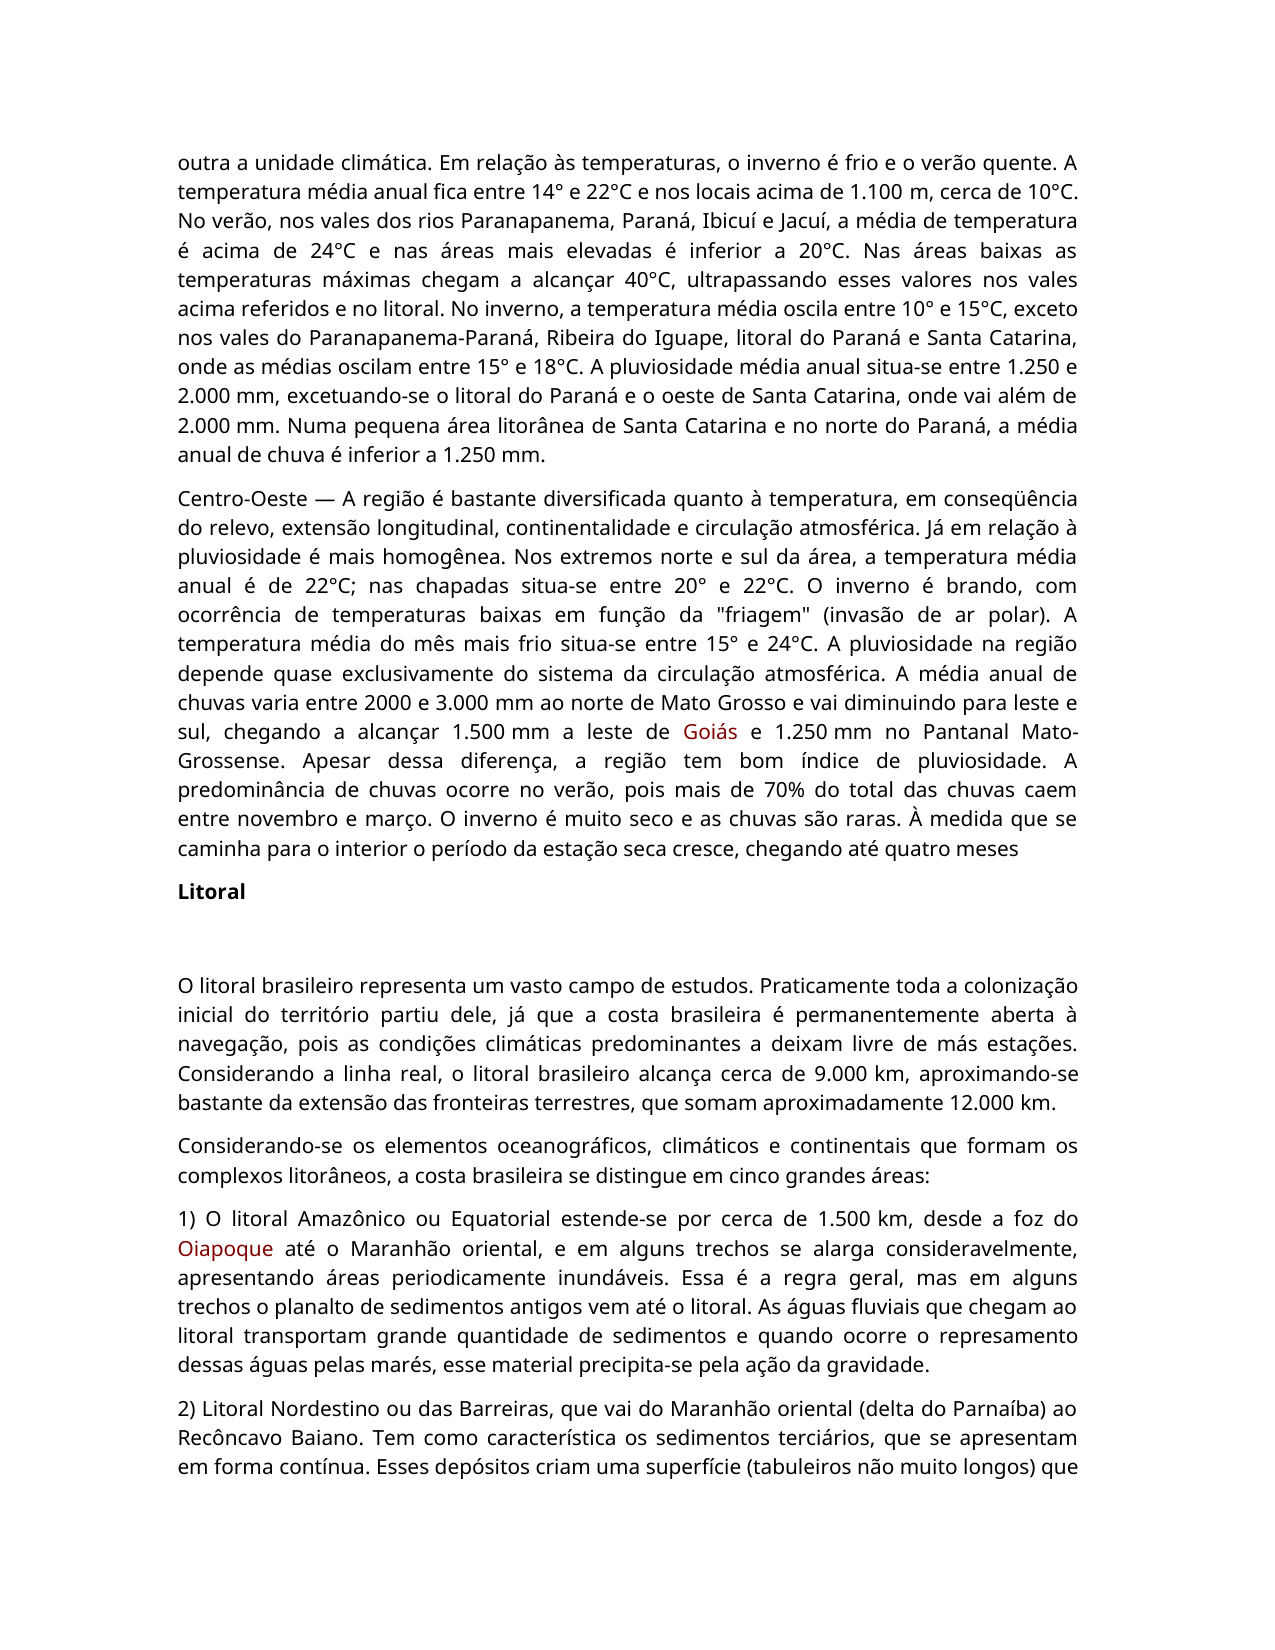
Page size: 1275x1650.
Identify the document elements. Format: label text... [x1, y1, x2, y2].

text outra a unidade climática. Em relação às temperaturas, o inverno é frio e o verão quente. A temperatura média anual fica entre 14° e 22°C e nos locais acima de 1.100 m, cerca de 10°C. No verão, nos vales dos rios Paranapanema, Paraná, Ibicuí e Jacuí, a média de temperatura é acima de 24°C e nas áreas mais elevadas é inferior a 20°C. Nas áreas baixas as temperaturas máximas chegam a alcançar 40°C, ultrapassando esses valores nos vales acima referidos e no litoral. No inverno, a temperatura média oscila entre 10° e 15°C, exceto nos vales do Paranapanema-Paraná, Ribeira do Iguape, litoral do Paraná e Santa Catarina, onde as médias oscilam entre 15° e 18°C. A pluviosidade média anual situa-se entre 1.250 e 2.000 mm, excetuando-se o litoral do Paraná e o oeste de Santa Catarina, onde vai além de 2.000 mm. Numa pequena área litorânea de Santa Catarina e no norte do Paraná, a média anual de chuva é inferior a 1.250 mm. [177, 148, 1079, 468]
text 1) O litoral Amazônico ou Equatorial estende-se por cerca de 1.500 km, desde a foz do Oiapoque até o Maranhão oriental, e em alguns trechos se alarga consideravelmente, apresentando áreas periodicamente inundáveis. Essa é a regra geral, mas em alguns trechos o planalto de sedimentos antigos vem até o litoral. As águas fluviais que chegam ao litoral transportam grande quantidade de sedimentos e quando ocorre o represamento dessas águas pelas marés, esse material precipita-se pela ação da gravidade. [177, 1204, 1079, 1379]
text O litoral brasileiro representa um vasto campo de estudos. Praticamente toda a colonização inicial do território partiu dele, já que a costa brasileira é permanentemente aberta à navegação, pois as condições climáticas predominantes a deixam livre de más estações. Considerando a linha real, o litoral brasileiro alcança cerca de 9.000 km, aproximando-se bastante da extensão das fronteiras terrestres, que somam aproximadamente 12.000 km. [177, 970, 1079, 1116]
text 2) Litoral Nordestino ou das Barreiras, que vai do Maranhão oriental (delta do Parnaíba) ao Recôncavo Baiano. Tem como característica os sedimentos terciários, que se apresentam em forma contínua. Esses depósitos criam uma superfície (tabuleiros não muito longos) que [177, 1393, 1079, 1481]
text Considerando-se os elementos oceanográficos, climáticos e continentais que formam os complexos litorâneos, a costa brasileira se distingue em cinco grandes áreas: [177, 1131, 1079, 1189]
text Centro-Oeste — A região é bastante diversificada quanto à temperatura, em conseqüência do relevo, extensão longitudinal, continentalidade e circulação atmosférica. Já em relação à pluviosidade é mais homogênea. Nos extremos norte e sul da área, a temperatura média anual é de 22°C; nas chapadas situa-se entre 20° e 22°C. O inverno é brando, com ocorrência de temperaturas baixas em função da "friagem" (invasão de ar polar). A temperatura média do mês mais frio situa-se entre 15° e 24°C. A pluviosidade na região depende quase exclusivamente do sistema da circulação atmosférica. A média anual de chuvas varia entre 2000 e 3.000 mm ao norte de Mato Grosso e vai diminuindo para leste e sul, chegando a alcançar 1.500 mm a leste de Goiás e 1.250 mm no Pantanal Mato-Grossense. Apesar dessa diferença, a região tem bom índice de pluviosidade. A predominância de chuvas ocorre no verão, pois mais de 70% do total das chuvas caem entre novembro e março. O inverno é muito seco e as chuvas são raras. À medida que se caminha para o interior o período da estação seca cresce, chegando até quatro meses [177, 483, 1079, 862]
text Litoral [177, 877, 1098, 905]
